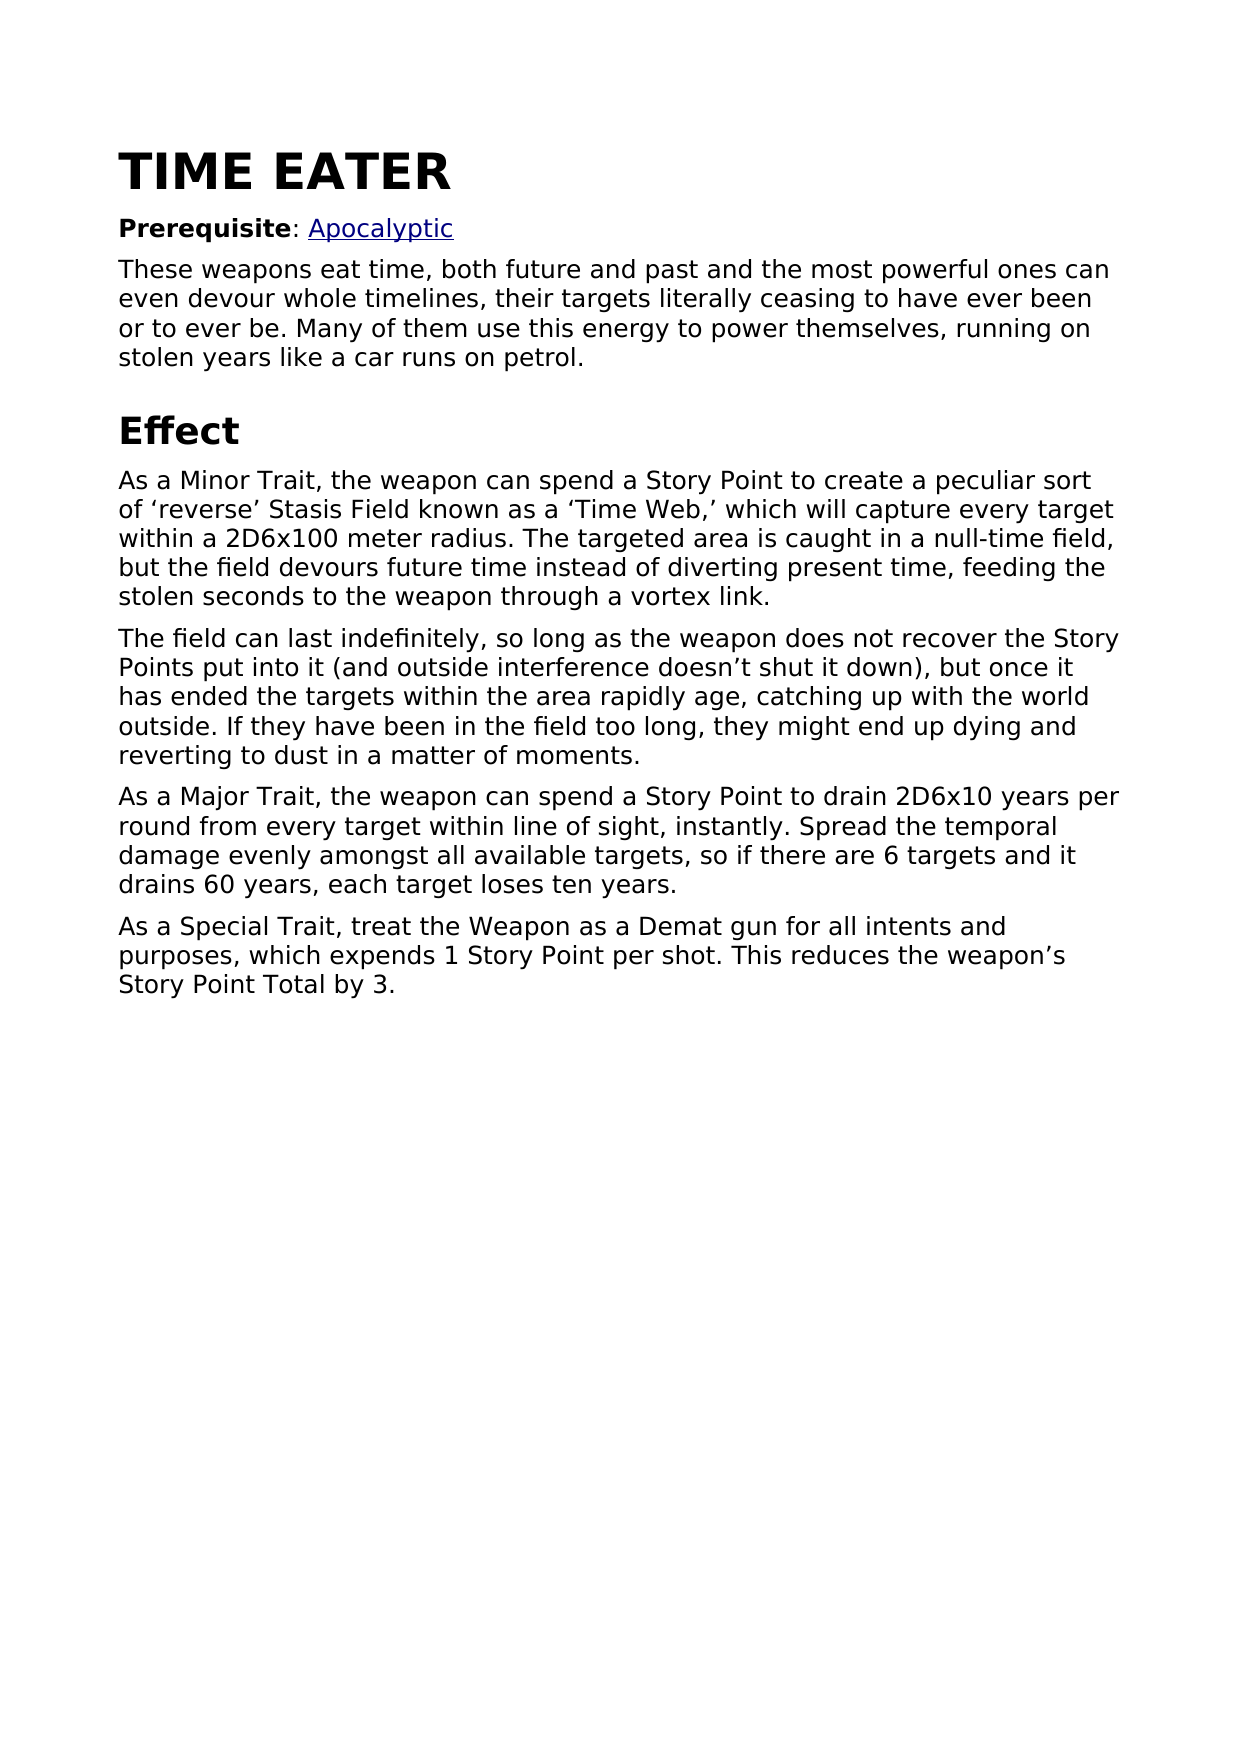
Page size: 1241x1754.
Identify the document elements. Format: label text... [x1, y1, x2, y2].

subtitle TIME EATER [118, 143, 1122, 201]
text The field can last indefinitely, so long as the weapon does not recover the Story Points put into it (and outside interference doesn’t shut it down), but once it has ended the targets within the area rapidly age, catching up with the world outside. If they have been in the field too long, they might end up dying and reverting to dust in a matter of moments. [118, 624, 1122, 770]
text As a Minor Trait, the weapon can spend a Story Point to create a peculiar sort of ‘reverse’ Stasis Field known as a ‘Time Web,’ which will capture every target within a 2D6x100 meter radius. The targeted area is caught in a null-time field, but the field devours future time instead of diverting present time, feeding the stolen seconds to the weapon through a vortex link. [118, 466, 1122, 612]
text As a Special Trait, treat the Weapon as a Demat gun for all intents and purposes, which expends 1 Story Point per shot. This reduces the weapon’s Story Point Total by 3. [118, 912, 1122, 999]
text These weapons eat time, both future and past and the most powerful ones can even devour whole timelines, their targets literally ceasing to have ever been or to ever be. Many of them use this energy to power themselves, running on stolen years like a car runs on petrol. [118, 256, 1122, 372]
text Prerequisite: Apocalyptic [118, 214, 1122, 243]
text As a Major Trait, the weapon can spend a Story Point to drain 2D6x10 years per round from every target within line of sight, instantly. Spread the temporal damage evenly amongst all available targets, so if there are 6 targets and it drains 60 years, each target loses ten years. [118, 782, 1122, 899]
subtitle Effect [118, 410, 1122, 453]
